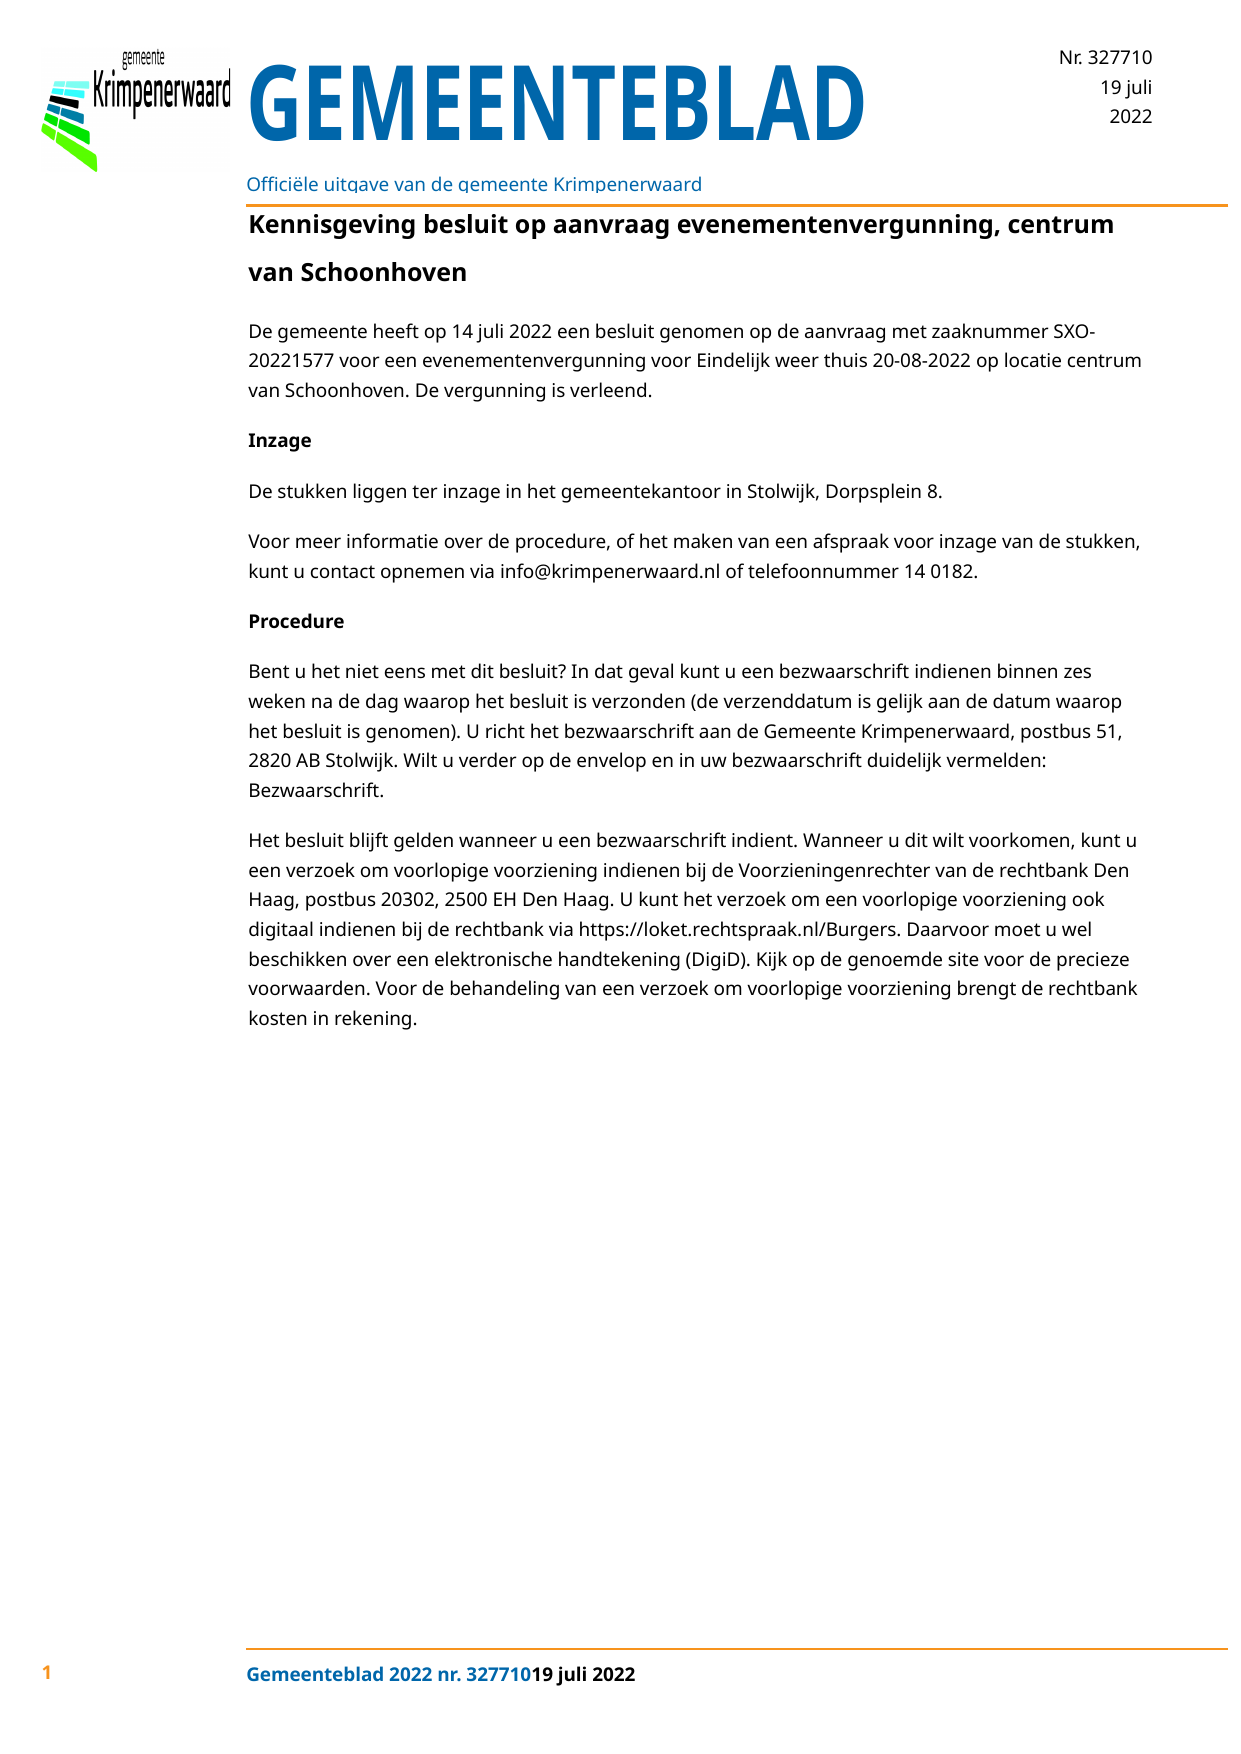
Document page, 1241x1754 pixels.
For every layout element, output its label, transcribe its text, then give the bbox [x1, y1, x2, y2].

text Bent u het niet eens met dit besluit? In dat geval kunt u een bezwaarschrift indienen binnen zes weken na de dag waarop het besluit is verzonden (de verzenddatum is gelijk aan de datum waarop het besluit is genomen). U richt het bezwaarschrift aan de Gemeente Krimpenerwaard, postbus 51, 2820 AB Stolwijk. Wilt u verder op de envelop en in uw bezwaarschrift duidelijk vermelden: Bezwaarschrift. [248, 659, 1152, 803]
picture [41, 47, 231, 172]
text De gemeente heeft op 14 juli 2022 een besluit genomen op de aanvraag met zaaknummer SXO-20221577 voor een evenementenvergunning voor Eindelijk weer thuis 20-08-2022 op locatie centrum van Schoonhoven. De vergunning is verleend. [248, 318, 1152, 403]
text De stukken liggen ter inzage in het gemeentekantoor in Stolwijk, Dorpsplein 8. [248, 478, 1152, 504]
text Procedure [248, 608, 1152, 634]
text Het besluit blijft gelden wanneer u een bezwaarschrift indient. Wanneer u dit wilt voorkomen, kunt u een verzoek om voorlopige voorziening indienen bij de Voorzieningenrechter van de rechtbank Den Haag, postbus 20302, 2500 EH Den Haag. U kunt het verzoek om een voorlopige voorziening ook digitaal indienen bij de rechtbank via https://loket.rechtspraak.nl/Burgers. Daarvoor moet u wel beschikken over een elektronische handtekening (DigiD). Kijk op de genoemde site voor de precieze voorwaarden. Voor de behandeling van een verzoek om voorlopige voorziening brengt de rechtbank kosten in rekening. [248, 827, 1152, 1031]
text Inzage [248, 427, 1152, 453]
text Voor meer informatie over de procedure, of het maken van een afspraak voor inzage van de stukken, kunt u contact opnemen via info@krimpenerwaard.nl of telefoonnummer 14 0182. [248, 528, 1152, 584]
text Kennisgeving besluit op aanvraag evenementenvergunning, centrum van Schoonhoven [248, 207, 1152, 288]
